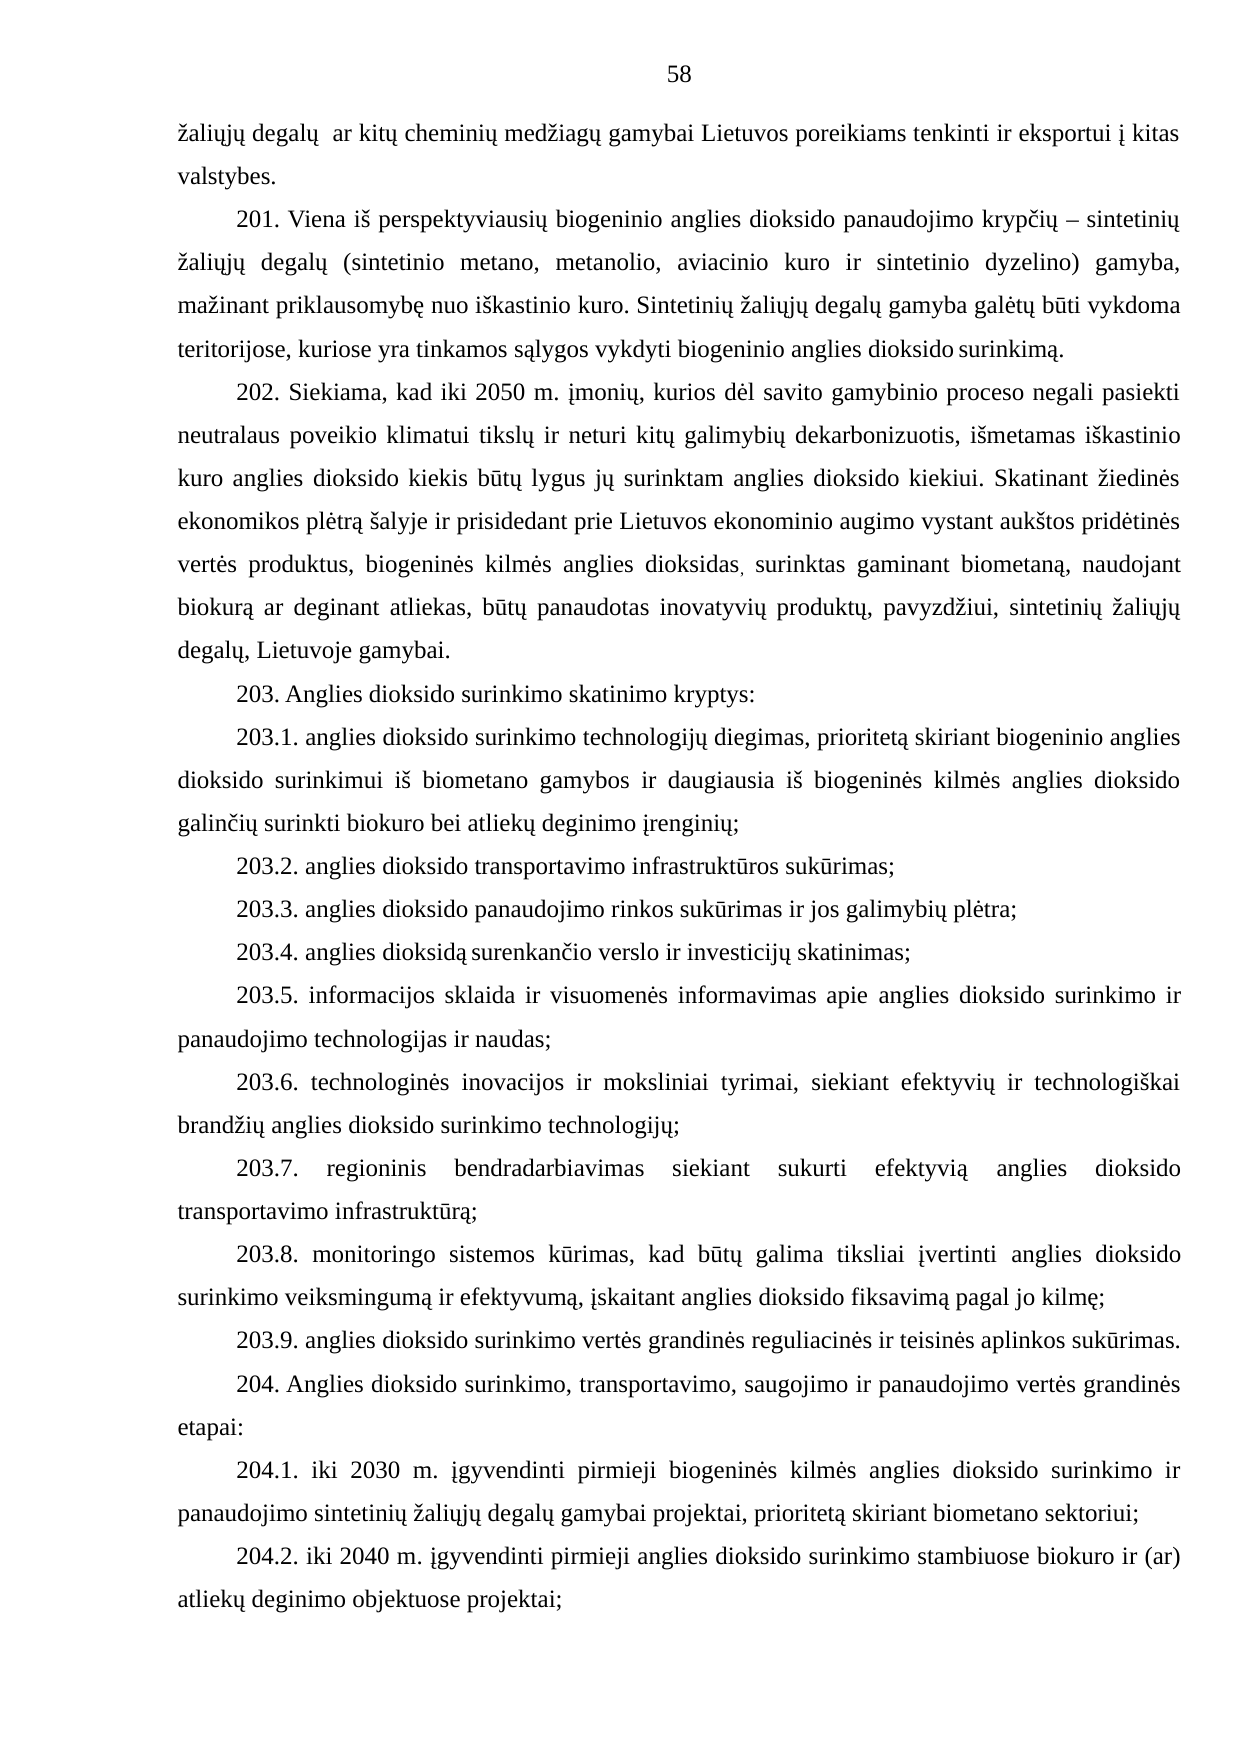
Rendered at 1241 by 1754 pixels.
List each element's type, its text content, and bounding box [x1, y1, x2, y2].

text 204.2. iki 2040 m. įgyvendinti pirmieji anglies dioksido surinkimo stambiuose biokuro ir (ar) atliekų deginimo objektuose projektai; [177, 1541, 1181, 1613]
text 203. Anglies dioksido surinkimo skatinimo kryptys: [177, 679, 1181, 707]
text 204. Anglies dioksido surinkimo, transportavimo, saugojimo ir panaudojimo vertės grandinės etapai: [177, 1369, 1181, 1441]
text 203.6. technologinės inovacijos ir moksliniai tyrimai, siekiant efektyvių ir technologiškai brandžių anglies dioksido surinkimo technologijų; [177, 1067, 1181, 1139]
text 203.2. anglies dioksido transportavimo infrastruktūros sukūrimas; [177, 851, 1181, 880]
text 203.9. anglies dioksido surinkimo vertės grandinės reguliacinės ir teisinės aplinkos sukūrimas. [177, 1326, 1181, 1354]
text 203.1. anglies dioksido surinkimo technologijų diegimas, prioritetą skiriant biogeninio anglies dioksido surinkimui iš biometano gamybos ir daugiausia iš biogeninės kilmės anglies dioksido galinčių surinkti biokuro bei atliekų deginimo įrenginių; [177, 722, 1181, 837]
text 203.4. anglies dioksidą surenkančio verslo ir investicijų skatinimas; [177, 937, 1181, 966]
text 201. Viena iš perspektyviausių biogeninio anglies dioksido panaudojimo krypčių – sintetinių žaliųjų degalų (sintetinio metano, metanolio, aviacinio kuro ir sintetinio dyzelino) gamyba, mažinant priklausomybę nuo iškastinio kuro. Sintetinių žaliųjų degalų gamyba galėtų būti vykdoma teritorijose, kuriose yra tinkamos sąlygos vykdyti biogeninio anglies dioksido surinkimą. [177, 204, 1181, 362]
text 202. Siekiama, kad iki 2050 m. įmonių, kurios dėl savito gamybinio proceso negali pasiekti neutralaus poveikio klimatui tikslų ir neturi kitų galimybių dekarbonizuotis, išmetamas iškastinio kuro anglies dioksido kiekis būtų lygus jų surinktam anglies dioksido kiekiui. Skatinant žiedinės ekonomikos plėtrą šalyje ir prisidedant prie Lietuvos ekonominio augimo vystant aukštos pridėtinės vertės produktus, biogeninės kilmės anglies dioksidas, surinktas gaminant biometaną, naudojant biokurą ar deginant atliekas, būtų panaudotas inovatyvių produktų, pavyzdžiui, sintetinių žaliųjų degalų, Lietuvoje gamybai. [177, 377, 1181, 664]
text žaliųjų degalų ar kitų cheminių medžiagų gamybai Lietuvos poreikiams tenkinti ir eksportui į kitas valstybes. [177, 118, 1181, 190]
text 203.8. monitoringo sistemos kūrimas, kad būtų galima tiksliai įvertinti anglies dioksido surinkimo veiksmingumą ir efektyvumą, įskaitant anglies dioksido fiksavimą pagal jo kilmę; [177, 1239, 1181, 1311]
text 204.1. iki 2030 m. įgyvendinti pirmieji biogeninės kilmės anglies dioksido surinkimo ir panaudojimo sintetinių žaliųjų degalų gamybai projektai, prioritetą skiriant biometano sektoriui; [177, 1455, 1181, 1527]
text 203.5. informacijos sklaida ir visuomenės informavimas apie anglies dioksido surinkimo ir panaudojimo technologijas ir naudas; [177, 981, 1181, 1052]
text 203.7. regioninis bendradarbiavimas siekiant sukurti efektyvią anglies dioksido transportavimo infrastruktūrą; [177, 1153, 1181, 1225]
text 203.3. anglies dioksido panaudojimo rinkos sukūrimas ir jos galimybių plėtra; [177, 894, 1181, 923]
